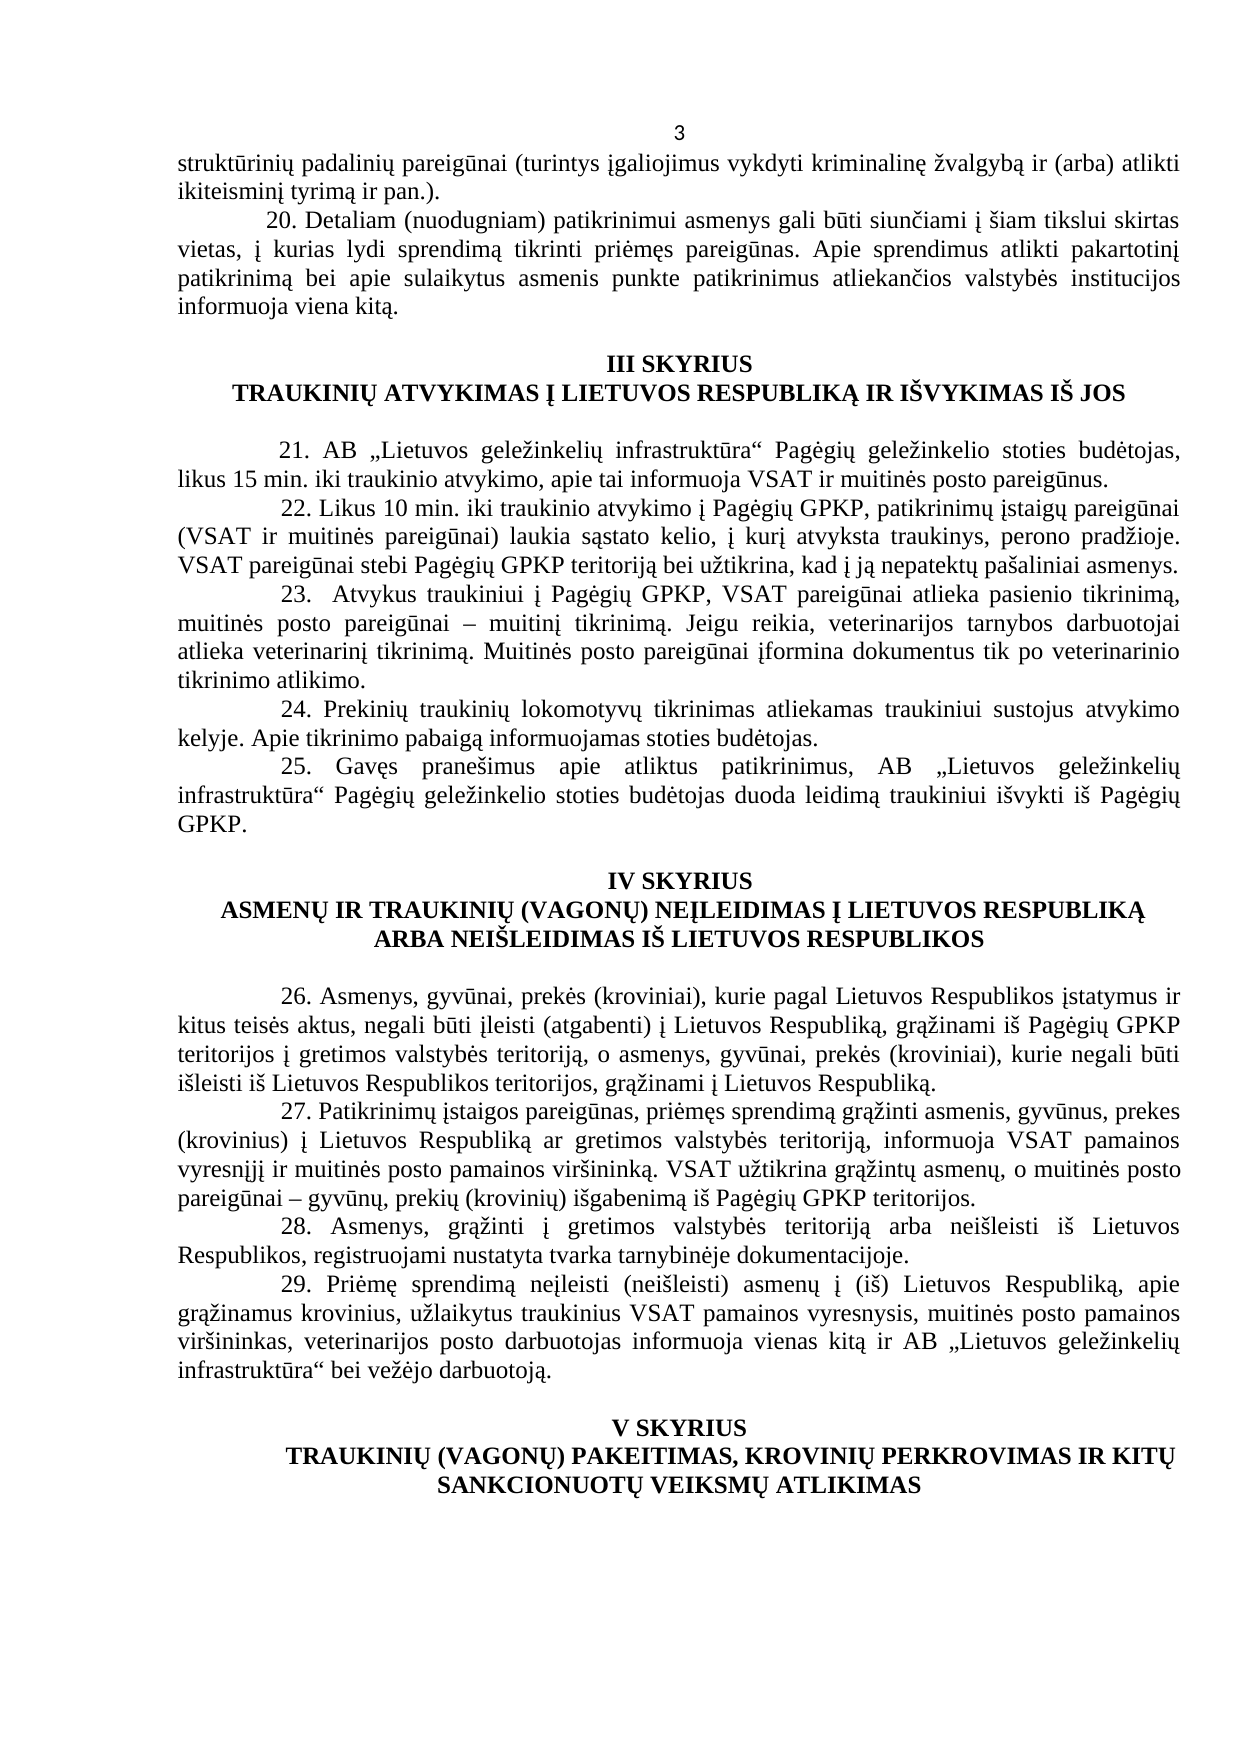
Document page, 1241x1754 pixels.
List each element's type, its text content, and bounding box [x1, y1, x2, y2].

text 21. AB „Lietuvos geležinkelių infrastruktūra“ Pagėgių geležinkelio stoties budėtojas, likus 15 min. iki traukinio atvykimo, apie tai informuoja VSAT ir muitinės posto pareigūnus. [177, 435, 1181, 493]
text 28. Asmenys, grąžinti į gretimos valstybės teritoriją arba neišleisti iš Lietuvos Respublikos, registruojami nustatyta tvarka tarnybinėje dokumentacijoje. [177, 1211, 1181, 1269]
text 24. Prekinių traukinių lokomotyvų tikrinimas atliekamas traukiniui sustojus atvykimo kelyje. Apie tikrinimo pabaigą informuojamas stoties budėtojas. [177, 694, 1181, 751]
text V SKYRIUS [177, 1413, 1181, 1441]
text struktūrinių padalinių pareigūnai (turintys įgaliojimus vykdyti kriminalinę žvalgybą ir (arba) atlikti ikiteisminį tyrimą ir pan.). [177, 148, 1181, 205]
text IV SKYRIUS [177, 866, 1181, 895]
text TRAUKINIŲ (VAGONŲ) PAKEITIMAS, KROVINIŲ PERKROVIMAS IR KITŲ SANKCIONUOTŲ VEIKSMŲ ATLIKIMAS [177, 1441, 1181, 1499]
text 29. Priėmę sprendimą neįleisti (neišleisti) asmenų į (iš) Lietuvos Respubliką, apie grąžinamus krovinius, užlaikytus traukinius VSAT pamainos vyresnysis, muitinės posto pamainos viršininkas, veterinarijos posto darbuotojas informuoja vienas kitą ir AB „Lietuvos geležinkelių infrastruktūra“ bei vežėjo darbuotoją. [177, 1269, 1181, 1384]
text 20. Detaliam (nuodugniam) patikrinimui asmenys gali būti siunčiami į šiam tikslui skirtas vietas, į kurias lydi sprendimą tikrinti priėmęs pareigūnas. Apie sprendimus atlikti pakartotinį patikrinimą bei apie sulaikytus asmenis punkte patikrinimus atliekančios valstybės institucijos informuoja viena kitą. [177, 205, 1181, 320]
text 25. Gavęs pranešimus apie atliktus patikrinimus, AB „Lietuvos geležinkelių infrastruktūra“ Pagėgių geležinkelio stoties budėtojas duoda leidimą traukiniui išvykti iš Pagėgių GPKP. [177, 751, 1181, 838]
text III SKYRIUS [177, 349, 1181, 378]
text 23. Atvykus traukiniui į Pagėgių GPKP, VSAT pareigūnai atlieka pasienio tikrinimą, muitinės posto pareigūnai ‒ muitinį tikrinimą. Jeigu reikia, veterinarijos tarnybos darbuotojai atlieka veterinarinį tikrinimą. Muitinės posto pareigūnai įformina dokumentus tik po veterinarinio tikrinimo atlikimo. [177, 579, 1181, 694]
text 22. Likus 10 min. iki traukinio atvykimo į Pagėgių GPKP, patikrinimų įstaigų pareigūnai (VSAT ir muitinės pareigūnai) laukia sąstato kelio, į kurį atvyksta traukinys, perono pradžioje. VSAT pareigūnai stebi Pagėgių GPKP teritoriją bei užtikrina, kad į ją nepatektų pašaliniai asmenys. [177, 493, 1181, 579]
text TRAUKINIŲ ATVYKIMAS Į LIETUVOS RESPUBLIKĄ IR IŠVYKIMAS IŠ JOS [177, 378, 1181, 406]
text 27. Patikrinimų įstaigos pareigūnas, priėmęs sprendimą grąžinti asmenis, gyvūnus, prekes (krovinius) į Lietuvos Respubliką ar gretimos valstybės teritoriją, informuoja VSAT pamainos vyresnįjį ir muitinės posto pamainos viršininką. VSAT užtikrina grąžintų asmenų, o muitinės posto pareigūnai ‒ gyvūnų, prekių (krovinių) išgabenimą iš Pagėgių GPKP teritorijos. [177, 1096, 1181, 1211]
text 26. Asmenys, gyvūnai, prekės (kroviniai), kurie pagal Lietuvos Respublikos įstatymus ir kitus teisės aktus, negali būti įleisti (atgabenti) į Lietuvos Respubliką, grąžinami iš Pagėgių GPKP teritorijos į gretimos valstybės teritoriją, o asmenys, gyvūnai, prekės (kroviniai), kurie negali būti išleisti iš Lietuvos Respublikos teritorijos, grąžinami į Lietuvos Respubliką. [177, 981, 1181, 1096]
text ASMENŲ IR TRAUKINIŲ (VAGONŲ) NEĮLEIDIMAS Į LIETUVOS RESPUBLIKĄ ARBA NEIŠLEIDIMAS IŠ LIETUVOS RESPUBLIKOS [177, 895, 1181, 953]
